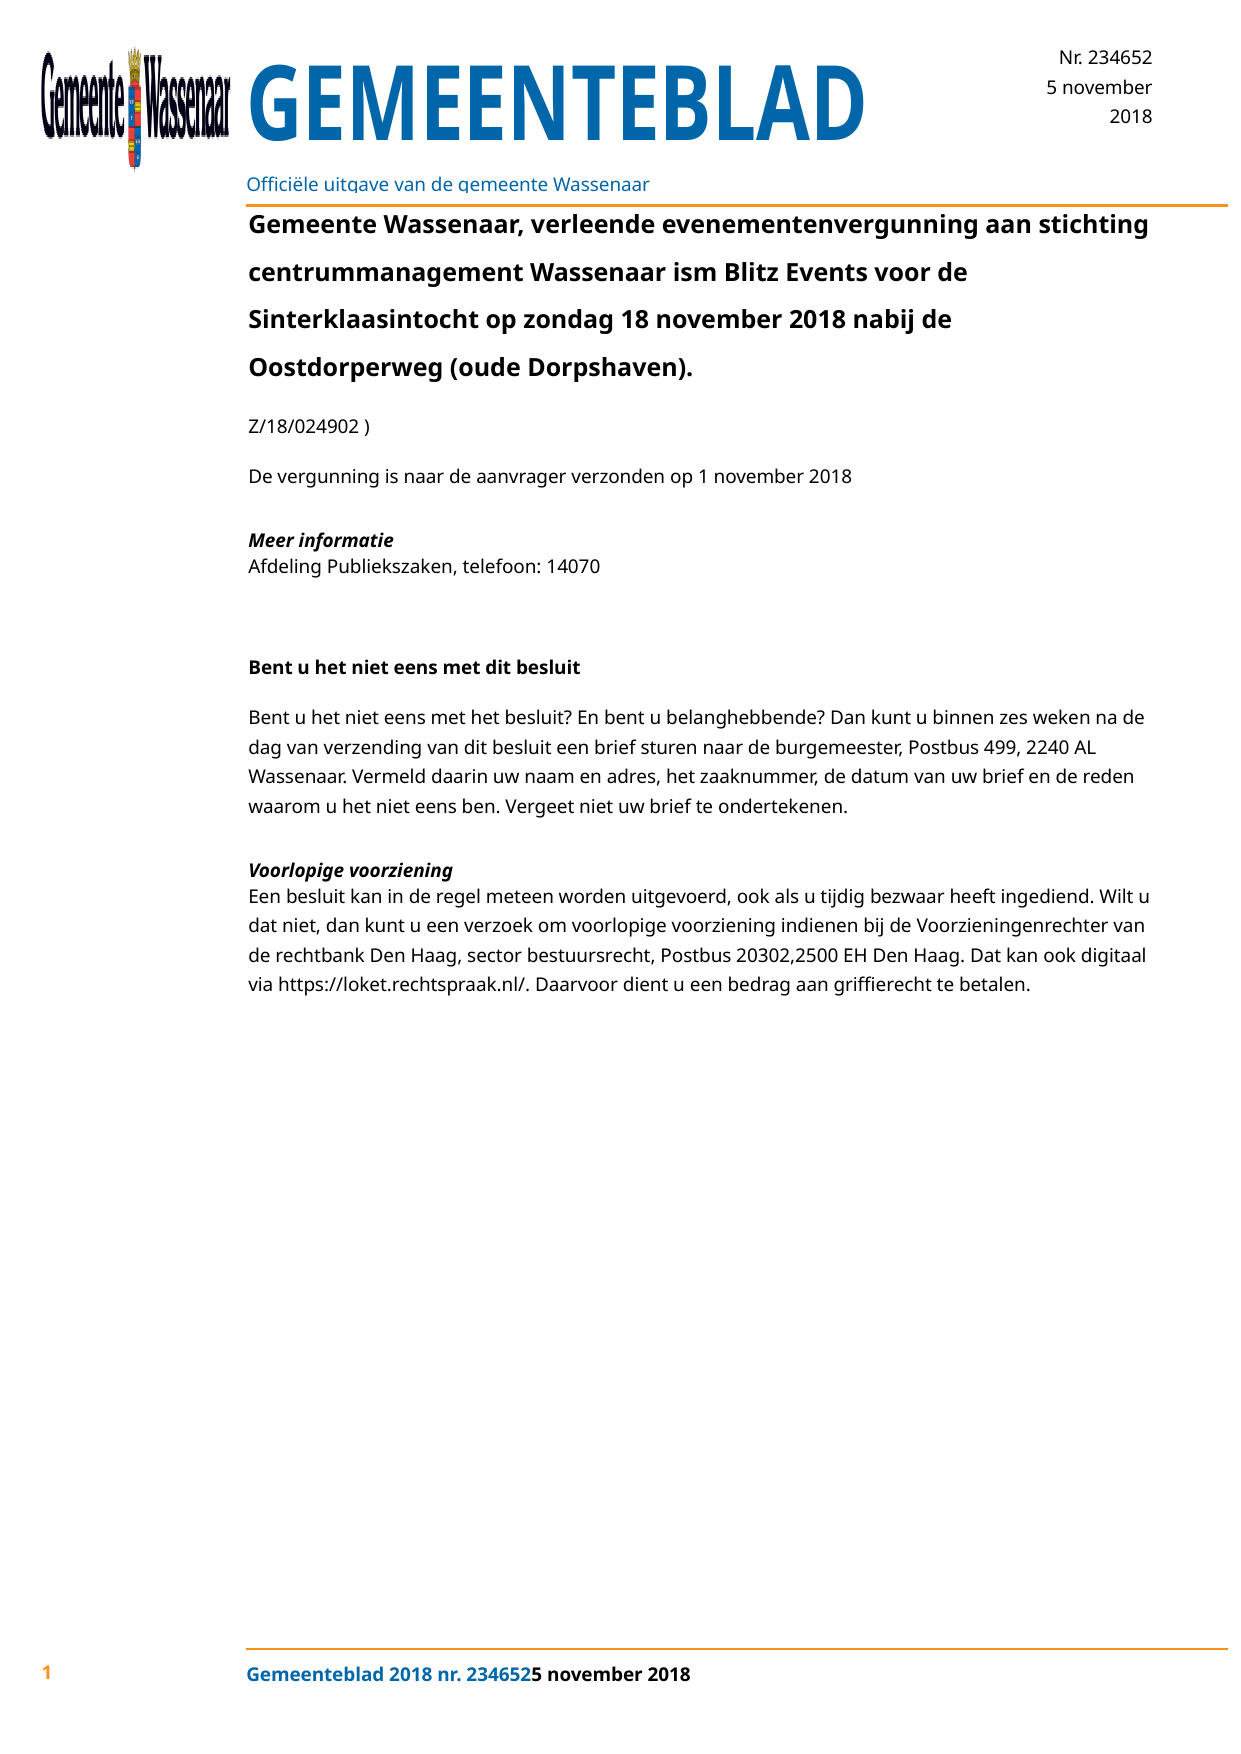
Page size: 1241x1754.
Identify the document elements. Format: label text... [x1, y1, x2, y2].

text De vergunning is naar de aanvrager verzonden op 1 november 2018 [248, 463, 1152, 489]
text Een besluit kan in de regel meteen worden uitgevoerd, ook als u tijdig bezwaar heeft ingediend. Wilt u dat niet, dan kunt u een verzoek om voorlopige voorziening indienen bij de Voorzieningenrechter van de rechtbank Den Haag, sector bestuursrecht, Postbus 20302,2500 EH Den Haag. Dat kan ook digitaal via https://loket.rechtspraak.nl/. Daarvoor dient u een bedrag aan griffierecht te betalen. [248, 883, 1152, 997]
text Voorlopige voorziening [248, 857, 1152, 883]
text Z/18/024902 ) [248, 413, 1152, 439]
picture [41, 47, 231, 172]
text Gemeente Wassenaar, verleende evenementenvergunning aan stichting centrummanagement Wassenaar ism Blitz Events voor de Sinterklaasintocht op zondag 18 november 2018 nabij de Oostdorperweg (oude Dorpshaven). [248, 207, 1152, 384]
text Meer informatie [248, 527, 1152, 553]
text Bent u het niet eens met het besluit? En bent u belanghebbende? Dan kunt u binnen zes weken na de dag van verzending van dit besluit een brief sturen naar de burgemeester, Postbus 499, 2240 AL Wassenaar. Vermeld daarin uw naam en adres, het zaaknummer, de datum van uw brief en de reden waarom u het niet eens ben. Vergeet niet uw brief te ondertekenen. [248, 704, 1152, 819]
text Bent u het niet eens met dit besluit [248, 654, 1152, 680]
text Afdeling Publiekszaken, telefoon: 14070 [248, 553, 1152, 579]
